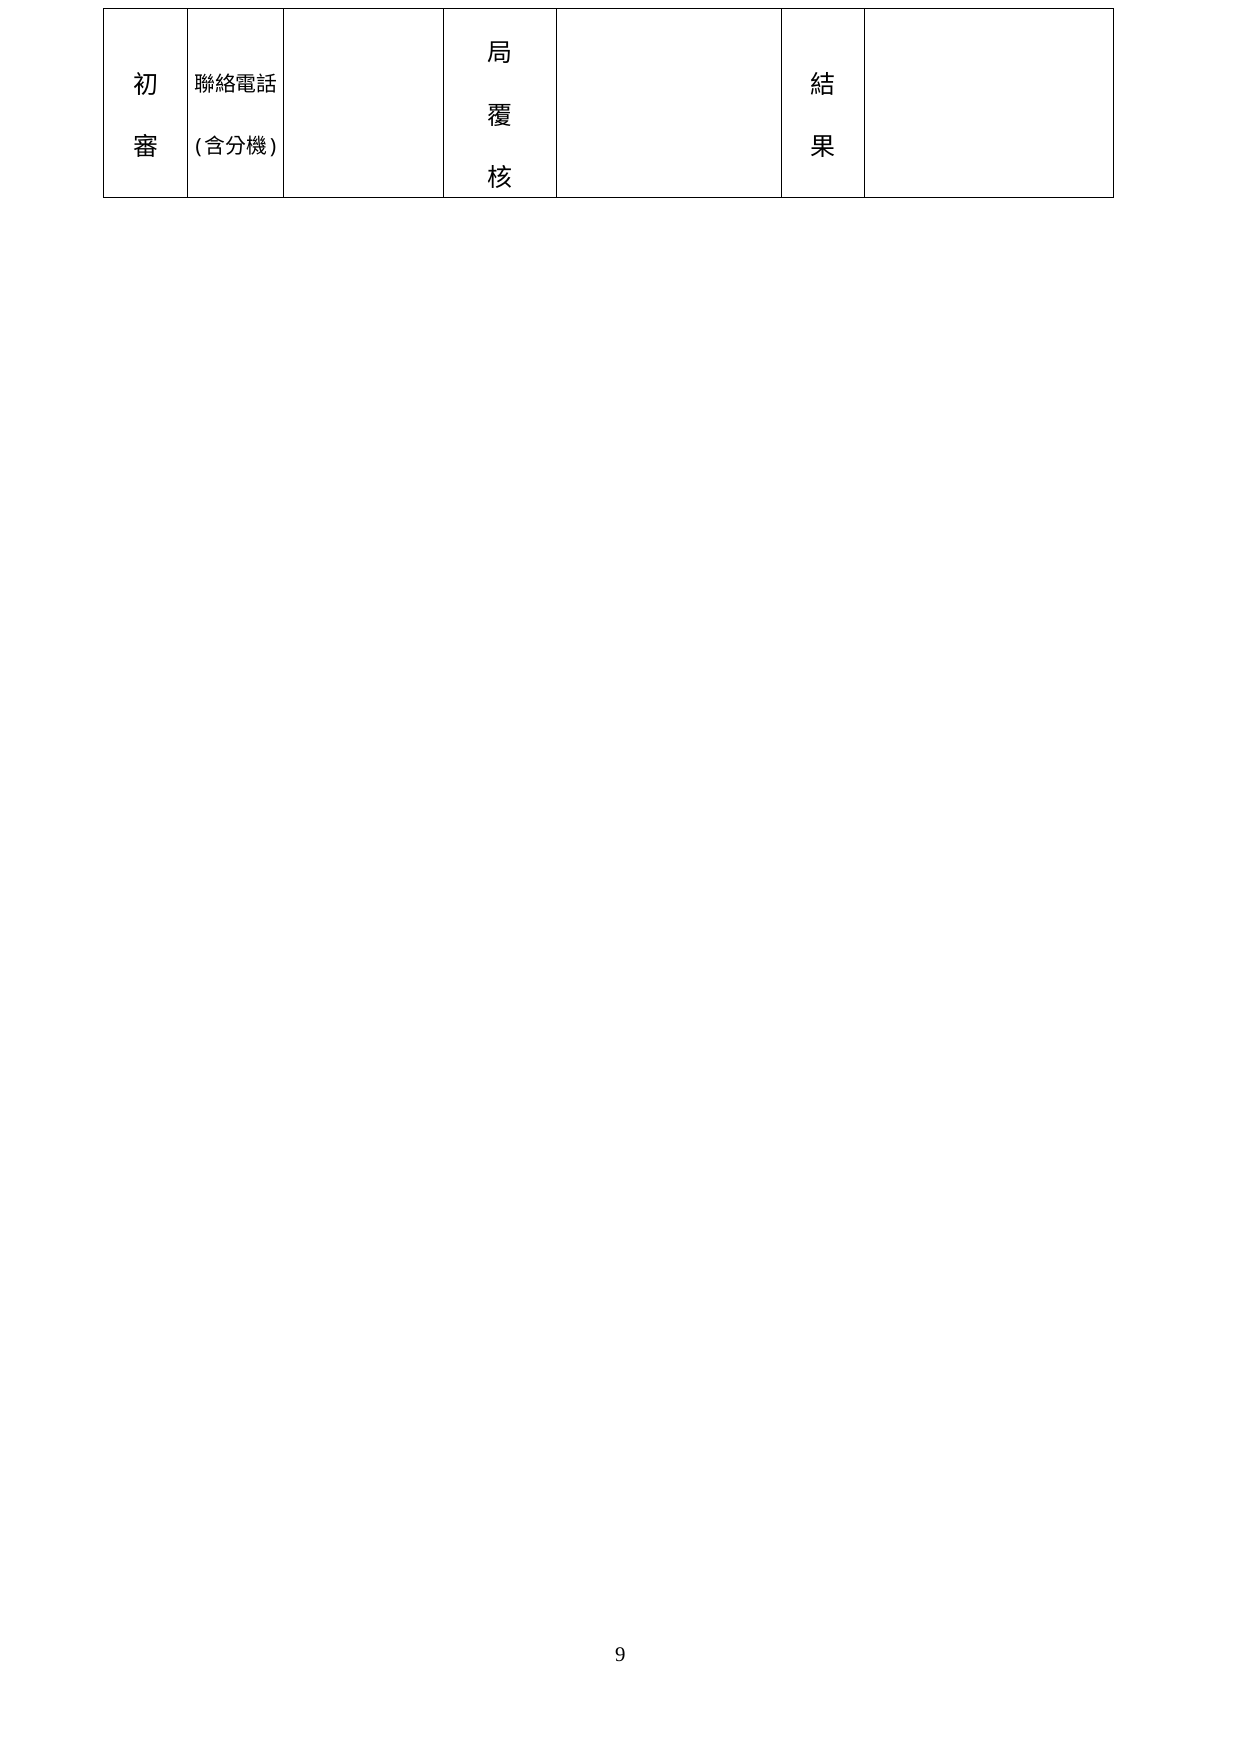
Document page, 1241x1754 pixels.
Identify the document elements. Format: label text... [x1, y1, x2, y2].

table_cell [865, 9, 1113, 197]
table_cell [284, 9, 443, 197]
table_cell [557, 9, 781, 197]
table_cell 局 覆 核 [444, 9, 556, 197]
table_cell 結 果 [782, 9, 864, 197]
table_cell 初 審 [104, 9, 187, 197]
table_cell 聯絡電話(含分機) [188, 9, 283, 197]
